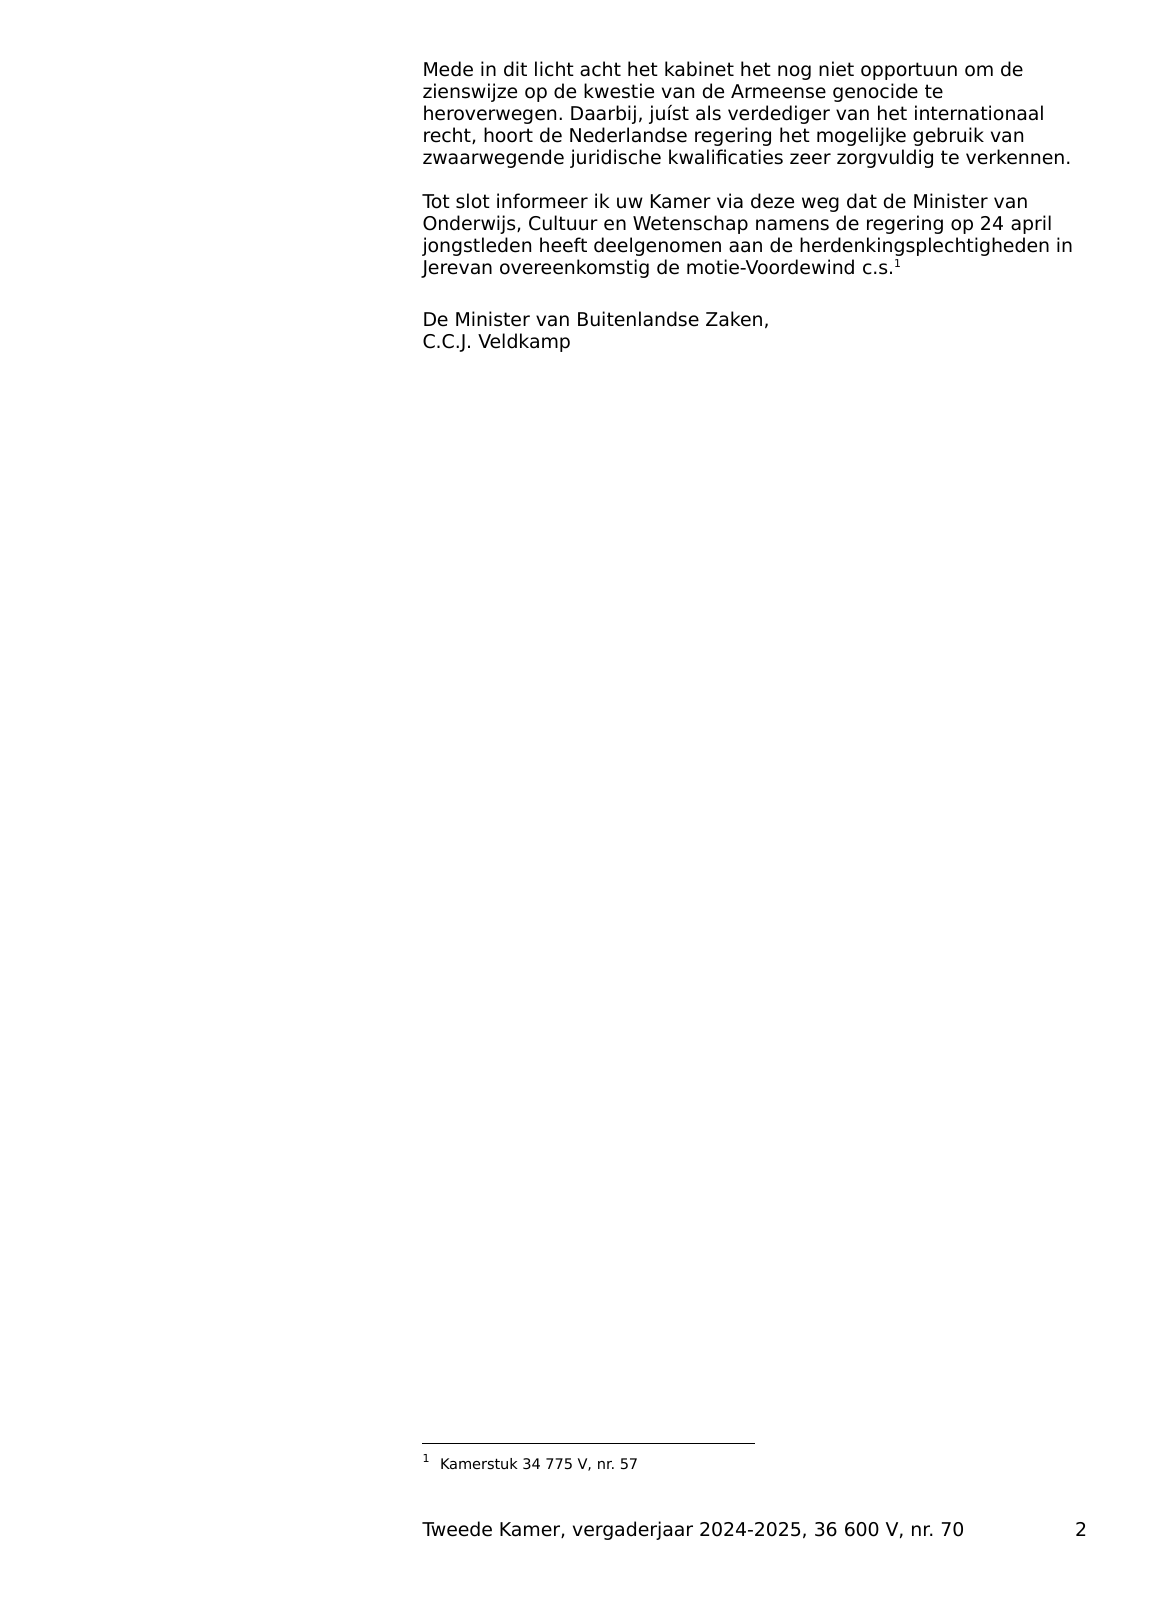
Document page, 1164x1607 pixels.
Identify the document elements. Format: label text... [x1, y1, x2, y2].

text Kamerstuk 34 775 V, nr. 57 [422, 1452, 1087, 1474]
text Tot slot informeer ik uw Kamer via deze weg dat de Minister van Onderwijs, Cultuur en Wetenschap namens de regering op 24 april jongstleden heeft deelgenomen aan de herdenkingsplechtigheden in Jerevan overeenkomstig de motie-Voordewind c.s. [422, 191, 1087, 279]
text Mede in dit licht acht het kabinet het nog niet opportuun om de zienswijze op de kwestie van de Armeense genocide te heroverwegen. Daarbij, juíst als verdediger van het internationaal recht, hoort de Nederlandse regering het mogelijke gebruik van zwaarwegende juridische kwalificaties zeer zorgvuldig te verkennen. [422, 59, 1087, 169]
text De Minister van Buitenlandse Zaken, C.C.J. Veldkamp [422, 309, 1087, 353]
